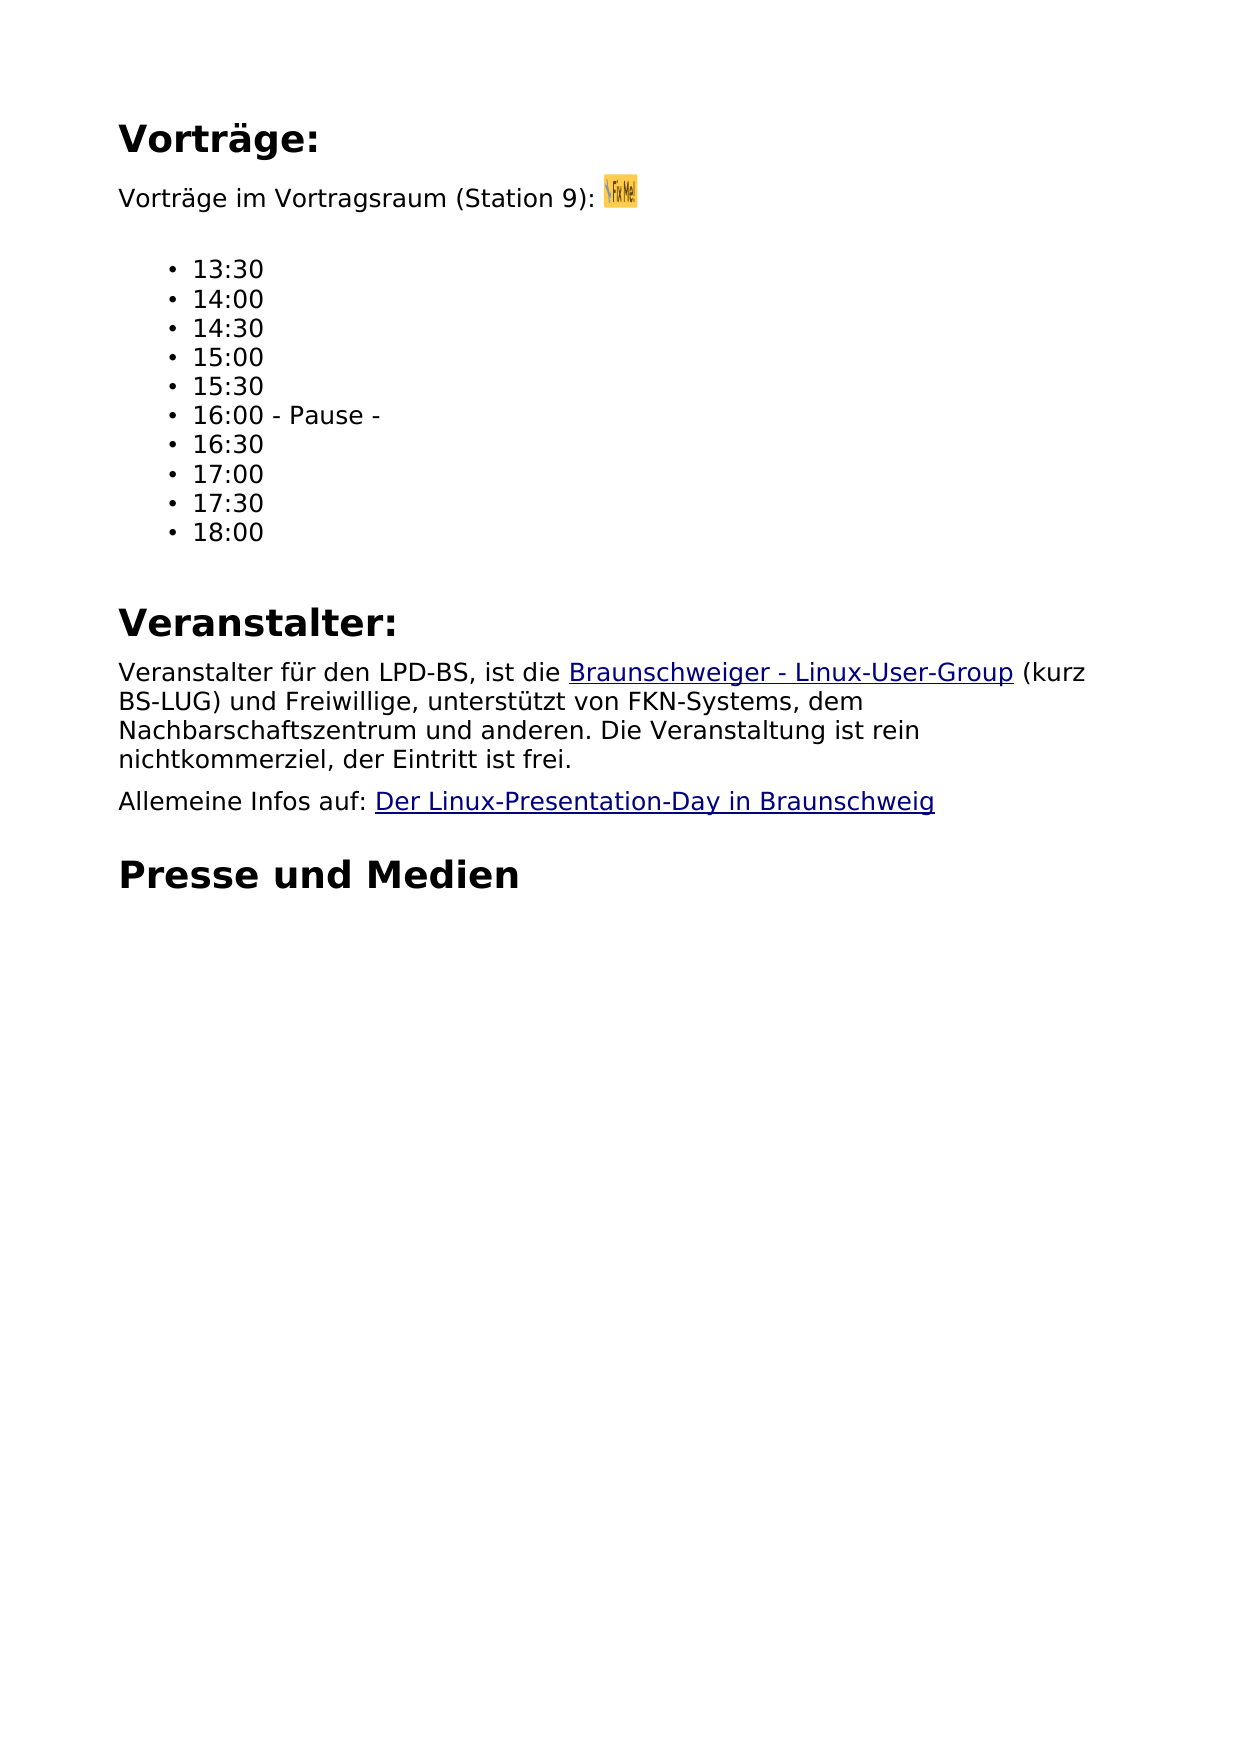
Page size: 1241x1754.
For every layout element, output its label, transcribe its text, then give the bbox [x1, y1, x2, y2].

text Vorträge im Vortragsraum (Station 9): [118, 174, 1122, 214]
list 18:00 [177, 518, 1122, 547]
list 15:30 [177, 372, 1122, 401]
subtitle Presse und Medien [118, 854, 1122, 897]
list 15:00 [177, 343, 1122, 372]
list 13:30 [177, 256, 1122, 285]
text Allemeine Infos auf: Der Linux-Presentation-Day in Braunschweig [118, 787, 1122, 816]
list 14:30 [177, 314, 1122, 343]
list 16:30 [177, 431, 1122, 460]
list 17:30 [177, 489, 1122, 518]
text Veranstalter für den LPD-BS, ist die Braunschweiger - Linux-User-Group (kurz BS-LUG) und Freiwillige, unterstützt von FKN-Systems, dem Nachbarschaftszentrum und anderen. Die Veranstaltung ist rein nichtkommerziel, der Eintritt ist frei. [118, 658, 1122, 774]
list 16:00 - Pause - [177, 401, 1122, 431]
subtitle Vorträge: [118, 118, 1122, 162]
list 17:00 [177, 460, 1122, 489]
list 14:00 [177, 285, 1122, 314]
subtitle Veranstalter: [118, 602, 1122, 645]
